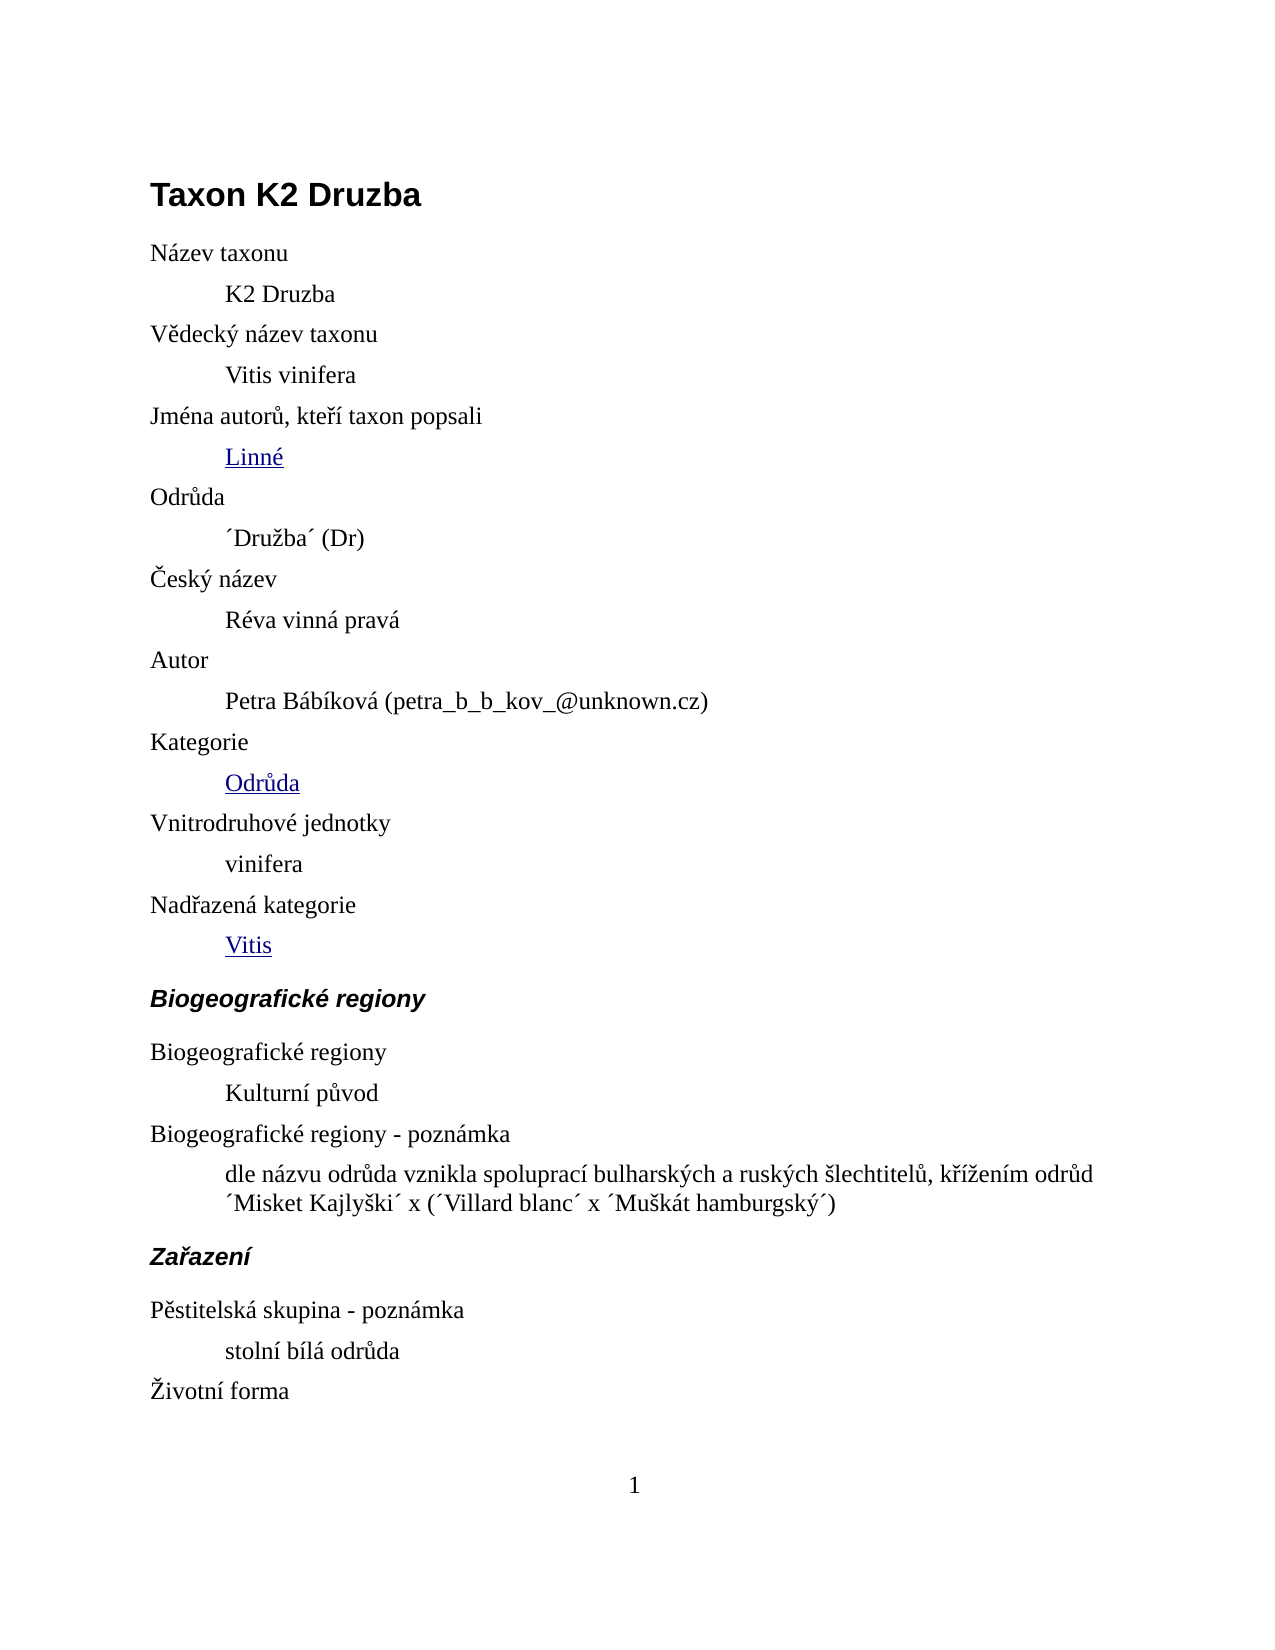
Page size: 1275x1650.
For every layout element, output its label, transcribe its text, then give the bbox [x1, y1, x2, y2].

text Vitis vinifera [225, 360, 1125, 389]
text Linné [225, 442, 1125, 471]
text Odrůda [150, 482, 1125, 511]
text Nadřazená kategorie [150, 890, 1125, 918]
text Vědecký název taxonu [150, 319, 1125, 348]
text ´Družba´ (Dr) [225, 523, 1125, 552]
text Životní forma [150, 1376, 1125, 1405]
text dle názvu odrůda vznikla spoluprací bulharských a ruských šlechtitelů, křížením odrůd ´Misket Kajlyški´ x (´Villard blanc´ x ´Muškát hamburgský´) [225, 1159, 1125, 1217]
text K2 Druzba [225, 279, 1125, 308]
text stolní bílá odrůda [225, 1336, 1125, 1364]
text Odrůda [225, 768, 1125, 796]
subtitle Biogeografické regiony [150, 984, 1125, 1013]
text vinifera [225, 849, 1125, 878]
text Autor [150, 645, 1125, 674]
text Kulturní původ [225, 1078, 1125, 1107]
text Pěstitelská skupina - poznámka [150, 1295, 1125, 1324]
text Český název [150, 564, 1125, 593]
text Biogeografické regiony [150, 1037, 1125, 1066]
subtitle Zařazení [150, 1242, 1125, 1271]
text Petra Bábíková (petra_b_b_kov_@unknown.cz) [225, 686, 1125, 715]
text Biogeografické regiony - poznámka [150, 1119, 1125, 1147]
text Kategorie [150, 727, 1125, 756]
text Vnitrodruhové jednotky [150, 808, 1125, 837]
text Jména autorů, kteří taxon popsali [150, 401, 1125, 430]
text Vitis [225, 931, 1125, 959]
subtitle Taxon K2 Druzba [150, 175, 1125, 214]
text Název taxonu [150, 238, 1125, 267]
text Réva vinná pravá [225, 605, 1125, 633]
